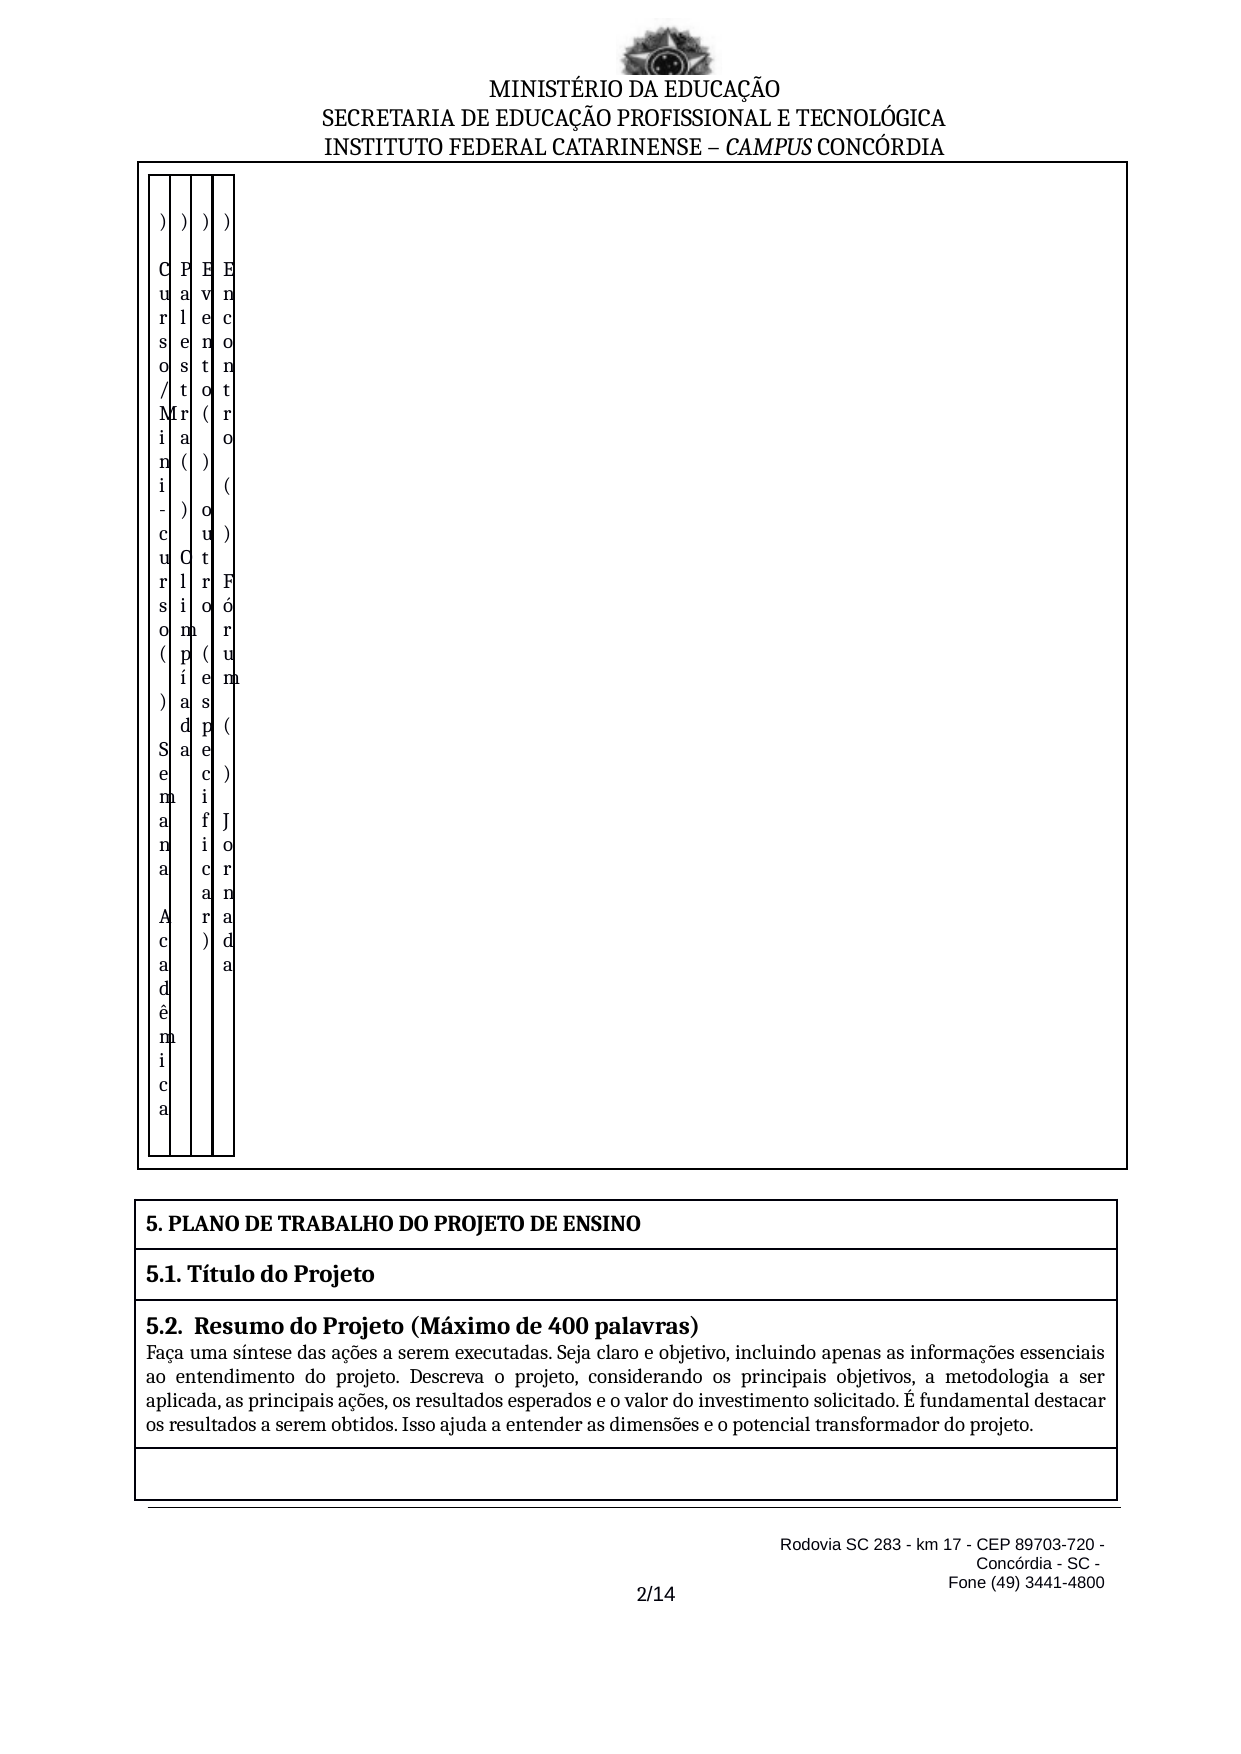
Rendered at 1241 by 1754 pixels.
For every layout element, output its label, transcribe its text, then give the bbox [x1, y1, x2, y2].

table_header 5. PLANO DE TRABALHO DO PROJETO DE ENSINO [136, 1201, 1116, 1248]
table_cell [136, 1449, 1116, 1498]
table_header ( ) Encontro ( ) Fórum ( ) Jornada [214, 176, 233, 1155]
table_cell [139, 163, 1126, 1168]
table_header ( ) Curso/Mini-curso ( ) Semana Acadêmica [150, 176, 169, 1155]
table_cell 5.2. Resumo do Projeto (Máximo de 400 palavras) Faça uma síntese das ações a serem executadas. Seja claro e objetivo, incluindo apenas as informações essenciais ao entendimento do projeto. Descreva o projeto, considerando os principais objetivos, a metodologia a ser aplicada, as principais ações, os resultados esperados e o valor do investimento solicitado. É fundamental destacar os resultados a serem obtidos. Isso ajuda a entender as dimensões e o potencial transformador do projeto. [136, 1301, 1116, 1447]
picture [616, 18, 723, 75]
table_header ( ) Palestra ( ) Olimpíada [171, 176, 190, 1155]
table_header ( ) Evento ( ) outro (especificar) [192, 176, 211, 1155]
table_cell 5.1. Título do Projeto [136, 1250, 1116, 1299]
